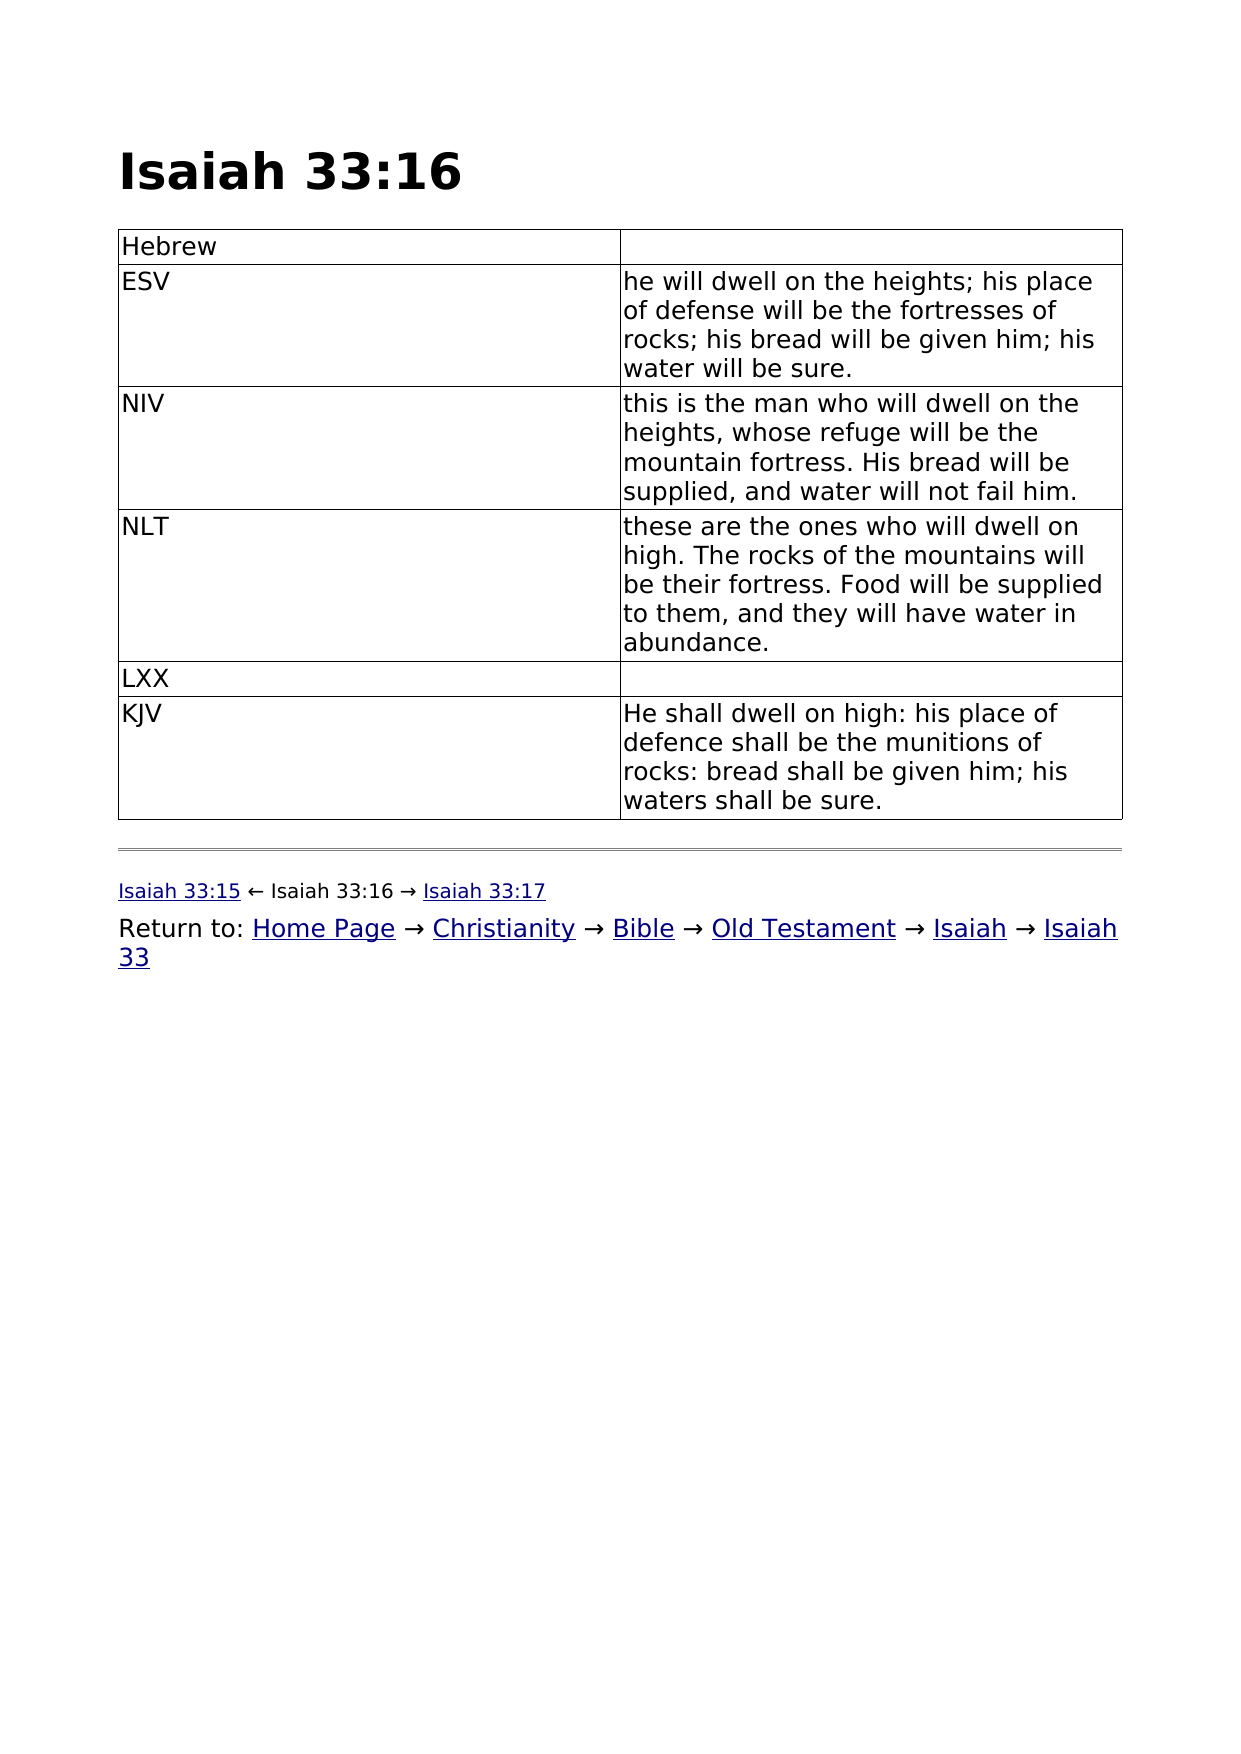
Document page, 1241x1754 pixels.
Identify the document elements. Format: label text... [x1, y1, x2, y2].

table_header [621, 230, 1122, 264]
table_cell KJV [119, 697, 620, 818]
table_cell NLT [119, 510, 620, 661]
text Return to: Home Page → Christianity → Bible → Old Testament → Isaiah → Isaiah 33 [118, 914, 1122, 972]
text Isaiah 33:15 ← Isaiah 33:16 → Isaiah 33:17 [118, 880, 1122, 914]
table_cell this is the man who will dwell on the heights, whose refuge will be the mountain fortress. His bread will be supplied, and water will not fail him. [621, 387, 1122, 509]
table_cell he will dwell on the heights; his place of defense will be the fortresses of rocks; his bread will be given him; his water will be sure. [621, 265, 1122, 386]
subtitle Isaiah 33:16 [118, 143, 1122, 201]
table_cell ESV [119, 265, 620, 386]
table_cell NIV [119, 387, 620, 509]
table_cell these are the ones who will dwell on high. The rocks of the mountains will be their fortress. Food will be supplied to them, and they will have water in abundance. [621, 510, 1122, 661]
table_header Hebrew [119, 230, 620, 264]
table_cell He shall dwell on high: his place of defence shall be the munitions of rocks: bread shall be given him; his waters shall be sure. [621, 697, 1122, 818]
table_cell LXX [119, 662, 620, 696]
table_cell [621, 662, 1122, 696]
